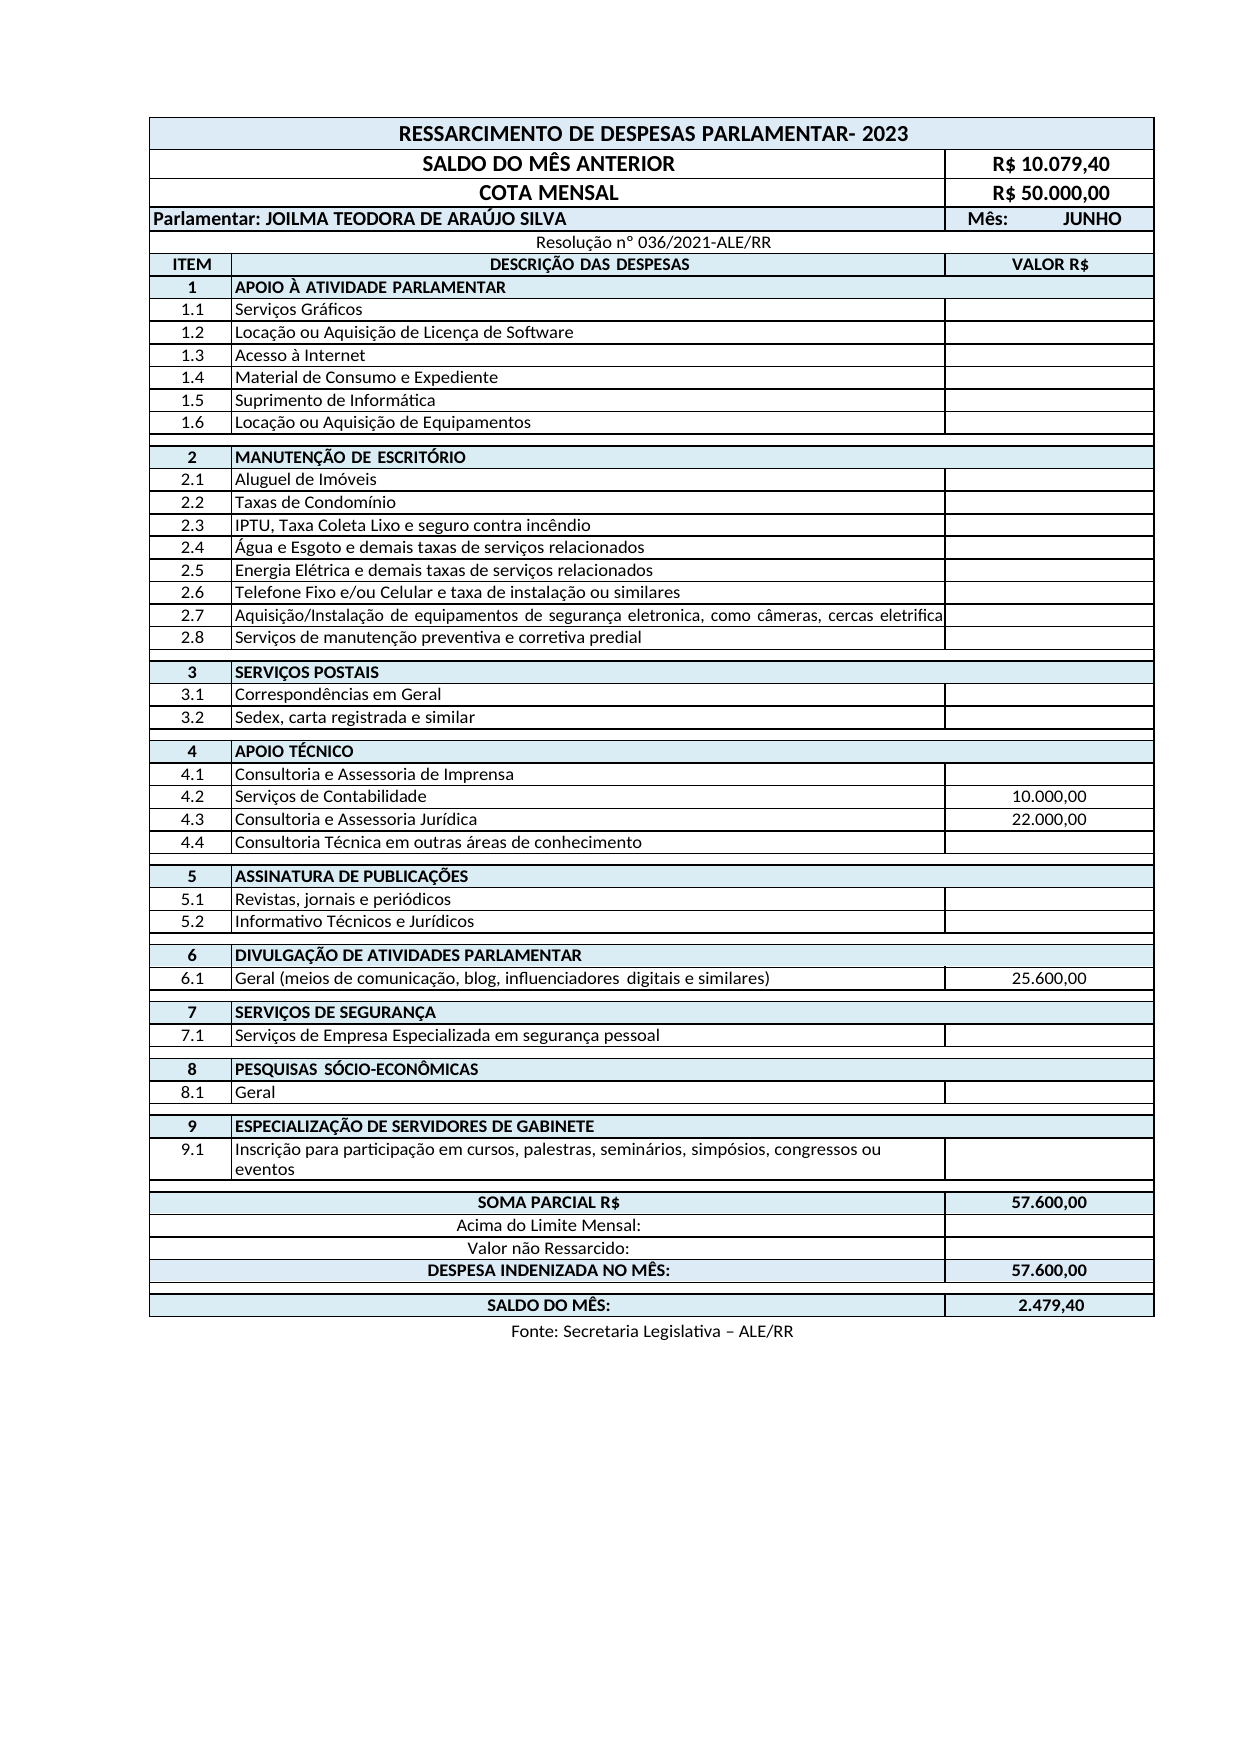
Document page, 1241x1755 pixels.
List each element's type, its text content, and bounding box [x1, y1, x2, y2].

table_cell [946, 1238, 1153, 1259]
table_cell [946, 560, 1153, 581]
table_cell APOIO TÉCNICO [232, 741, 1153, 762]
table_cell 2.7 [150, 605, 231, 626]
table_cell [946, 1215, 1153, 1236]
table_cell [946, 345, 1153, 366]
table_cell Geral [232, 1082, 944, 1103]
table_cell 5.1 [150, 888, 231, 909]
table_cell Material de Consumo e Expediente [232, 367, 944, 388]
table_cell 2.3 [150, 515, 231, 535]
table_cell 9.1 [150, 1139, 231, 1179]
table_cell 1.2 [150, 322, 231, 343]
table_cell [946, 492, 1153, 513]
table_cell Aquisição/Instalação de equipamentos de segurança eletronica, como câmeras, cercas eletrifica [232, 605, 944, 626]
table_cell 2 [150, 447, 231, 468]
table_cell 8.1 [150, 1082, 231, 1103]
table_cell 2.2 [150, 492, 231, 513]
table_cell [946, 1025, 1153, 1046]
table_cell Resolução nº 036/2021-ALE/RR [150, 232, 1153, 252]
table_cell DESPESA INDENIZADA NO MÊS: [150, 1260, 944, 1281]
table_cell Correspondências em Geral [232, 684, 944, 705]
table_cell [946, 367, 1153, 388]
table_cell 2.4 [150, 537, 231, 558]
table_cell Acima do Limite Mensal: [150, 1215, 944, 1236]
table_cell [946, 627, 1153, 648]
table_cell [150, 854, 1153, 864]
table_header RESSARCIMENTO DE DESPESAS PARLAMENTAR- 2023 [150, 118, 1153, 149]
table_cell Serviços de Contabilidade [232, 786, 944, 807]
table_cell Mês: JUNHO [946, 208, 1153, 230]
table_cell COTA MENSAL [150, 179, 944, 206]
table_cell Sedex, carta registrada e similar [232, 707, 944, 728]
table_cell 57.600,00 [946, 1260, 1153, 1281]
table_cell [946, 390, 1153, 411]
table_cell 2.1 [150, 469, 231, 490]
table_cell 2.5 [150, 560, 231, 581]
table_cell IPTU, Taxa Coleta Lixo e seguro contra incêndio [232, 515, 944, 535]
table_cell APOIO À ATIVIDADE PARLAMENTAR [232, 277, 1153, 298]
table_cell Consultoria Técnica em outras áreas de conhecimento [232, 832, 944, 853]
table_cell [150, 1047, 1153, 1057]
table_cell Consultoria e Assessoria Jurídica [232, 809, 944, 830]
table_cell 1.6 [150, 412, 231, 433]
table_cell ITEM [150, 254, 231, 275]
table_cell [946, 515, 1153, 535]
table_cell 4.4 [150, 832, 231, 853]
table_cell 22.000,00 [946, 809, 1153, 830]
table_cell 10.000,00 [946, 786, 1153, 807]
table_cell SALDO DO MÊS: [150, 1295, 944, 1316]
table_cell 6 [150, 945, 231, 966]
table_cell [946, 412, 1153, 433]
table_cell [150, 730, 1153, 739]
table_cell 6.1 [150, 968, 231, 989]
table_cell [946, 582, 1153, 603]
table_cell 4.2 [150, 786, 231, 807]
table_cell PESQUISAS SÓCIO-ECONÔMICAS [232, 1059, 1153, 1080]
table_cell [946, 469, 1153, 490]
table_cell ESPECIALIZAÇÃO DE SERVIDORES DE GABINETE [232, 1116, 1153, 1137]
table_cell [946, 299, 1153, 320]
table_cell 4.1 [150, 764, 231, 785]
table_cell [150, 650, 1153, 660]
table_cell [150, 435, 1153, 445]
table_cell [946, 537, 1153, 558]
table_cell [150, 1104, 1153, 1114]
table_cell Serviços de manutenção preventiva e corretiva predial [232, 627, 944, 648]
table_cell SERVIÇOS DE SEGURANÇA [232, 1002, 1153, 1023]
table_cell SERVIÇOS POSTAIS [232, 662, 1153, 683]
table_cell 4 [150, 741, 231, 762]
table_cell [150, 934, 1153, 944]
table_cell 1.1 [150, 299, 231, 320]
table_cell MANUTENÇÃO DE ESCRITÓRIO [232, 447, 1153, 468]
table_cell Serviços de Empresa Especializada em segurança pessoal [232, 1025, 944, 1046]
table_cell Energia Elétrica e demais taxas de serviços relacionados [232, 560, 944, 581]
table_cell 5 [150, 866, 231, 887]
table_cell [946, 911, 1153, 932]
table_cell Inscrição para participação em cursos, palestras, seminários, simpósios, congressos ou eventos [232, 1139, 944, 1179]
table_cell Telefone Fixo e/ou Celular e taxa de instalação ou similares [232, 582, 944, 603]
table_cell Valor não Ressarcido: [150, 1238, 944, 1259]
table_cell Suprimento de Informática [232, 390, 944, 411]
table_cell 57.600,00 [946, 1193, 1153, 1213]
table_cell 1.3 [150, 345, 231, 366]
table_cell [946, 1082, 1153, 1103]
table_cell R$ 50.000,00 [946, 179, 1153, 206]
table_cell [150, 991, 1153, 1001]
table_cell ASSINATURA DE PUBLICAÇÕES [232, 866, 1153, 887]
table_cell SOMA PARCIAL R$ [150, 1193, 944, 1213]
table_cell 1 [150, 277, 231, 298]
table_cell [946, 888, 1153, 909]
table_cell Aluguel de Imóveis [232, 469, 944, 490]
table_cell Serviços Gráficos [232, 299, 944, 320]
table_cell 5.2 [150, 911, 231, 932]
table_cell 4.3 [150, 809, 231, 830]
table_cell [946, 764, 1153, 785]
table_cell Taxas de Condomínio [232, 492, 944, 513]
table_cell 3.1 [150, 684, 231, 705]
table_cell [946, 605, 1153, 626]
table_cell 8 [150, 1059, 231, 1080]
table_cell [946, 322, 1153, 343]
table_cell [150, 1283, 1153, 1293]
table_cell 3 [150, 662, 231, 683]
table_cell 9 [150, 1116, 231, 1137]
table_cell [946, 832, 1153, 853]
table_cell Informativo Técnicos e Jurídicos [232, 911, 944, 932]
table_cell 2.6 [150, 582, 231, 603]
table_cell [946, 1139, 1153, 1179]
table_cell VALOR R$ [946, 254, 1153, 275]
table_cell Locação ou Aquisição de Licença de Software [232, 322, 944, 343]
table_cell Acesso à Internet [232, 345, 944, 366]
table_cell [946, 684, 1153, 705]
table_cell DIVULGAÇÃO DE ATIVIDADES PARLAMENTAR [232, 945, 1153, 966]
table_cell Locação ou Aquisição de Equipamentos [232, 412, 944, 433]
table_cell 1.4 [150, 367, 231, 388]
table_cell Água e Esgoto e demais taxas de serviços relacionados [232, 537, 944, 558]
table_cell 25.600,00 [946, 968, 1153, 989]
table_cell 2.8 [150, 627, 231, 648]
table_cell Parlamentar: JOILMA TEODORA DE ARAÚJO SILVA [150, 208, 944, 230]
table_cell Geral (meios de comunicação, blog, influenciadores digitais e similares) [232, 968, 944, 989]
table_cell R$ 10.079,40 [946, 150, 1153, 177]
table_cell [150, 1181, 1153, 1191]
table_cell 3.2 [150, 707, 231, 728]
table_cell 1.5 [150, 390, 231, 411]
table_cell 2.479,40 [946, 1295, 1153, 1316]
table_cell Consultoria e Assessoria de Imprensa [232, 764, 944, 785]
table_cell DESCRIÇÃO DAS DESPESAS [232, 254, 944, 275]
table_cell SALDO DO MÊS ANTERIOR [150, 150, 944, 177]
table_cell 7 [150, 1002, 231, 1023]
text Fonte: Secretaria Legislativa – ALE/RR [510, 1320, 794, 1342]
table_cell 7.1 [150, 1025, 231, 1046]
table_cell Revistas, jornais e periódicos [232, 888, 944, 909]
table_cell [946, 707, 1153, 728]
